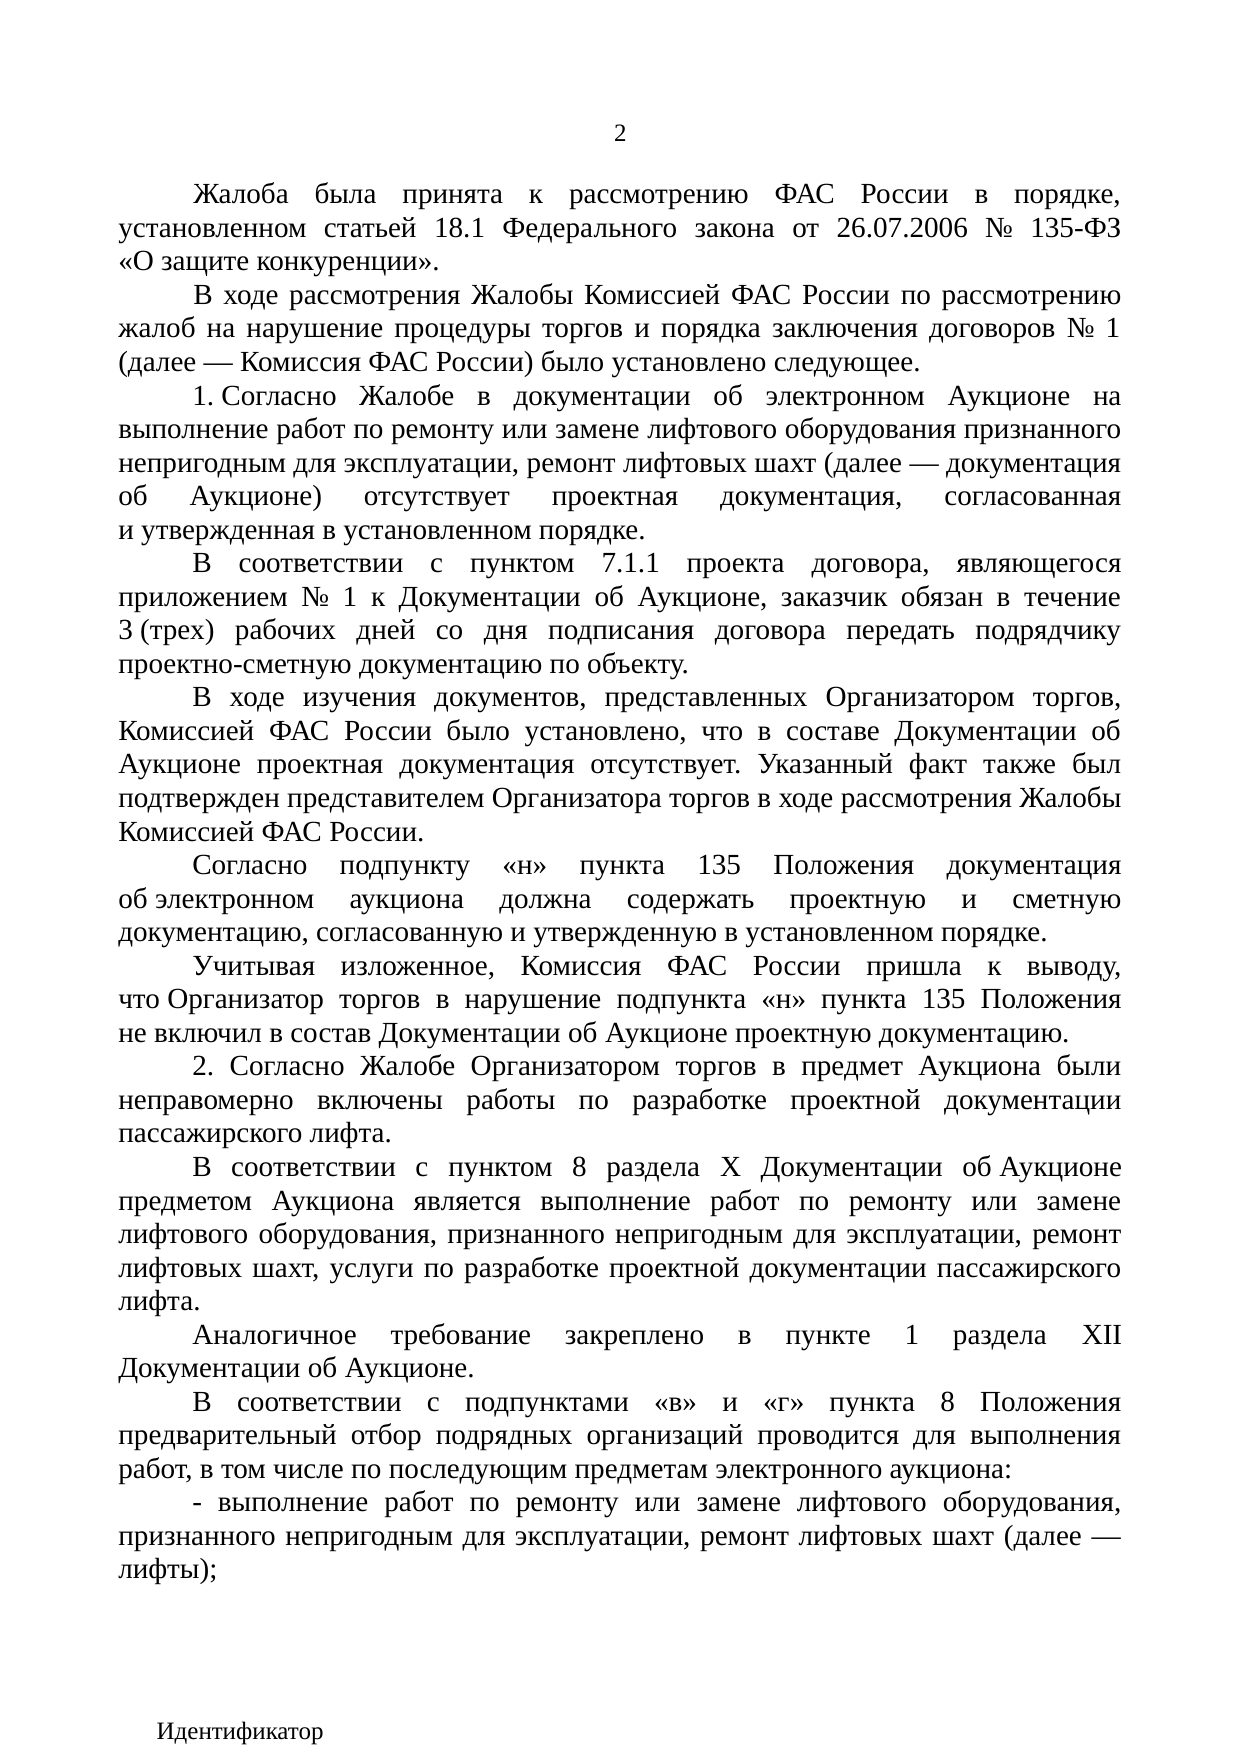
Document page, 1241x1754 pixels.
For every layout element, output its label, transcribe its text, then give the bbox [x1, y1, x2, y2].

text Учитывая изложенное, Комиссия ФАС России пришла к выводу, что Организатор торгов в нарушение подпункта «н» пункта 135 Положения не включил в состав Документации об Аукционе проектную документацию. [118, 948, 1122, 1048]
text В соответствии с пунктом 8 раздела X Документации об Аукционе предметом Аукциона является выполнение работ по ремонту или замене лифтового оборудования, признанного непригодным для эксплуатации, ремонт лифтовых шахт, услуги по разработке проектной документации пассажирского лифта. [118, 1149, 1122, 1317]
text Жалоба была принята к рассмотрению ФАС России в порядке, установленном статьей 18.1 Федерального закона от 26.07.2006 № 135-ФЗ «О защите конкуренции». [118, 176, 1122, 277]
text В соответствии с подпунктами «в» и «г» пункта 8 Положения предварительный отбор подрядных организаций проводится для выполнения работ, в том числе по последующим предметам электронного аукциона: [118, 1384, 1122, 1484]
list - выполнение работ по ремонту или замене лифтового оборудования, признанного непригодным для эксплуатации, ремонт лифтовых шахт (далее — лифты); [118, 1484, 1122, 1585]
text В соответствии с пунктом 7.1.1 проекта договора, являющегося приложением № 1 к Документации об Аукционе, заказчик обязан в течение 3 (трех) рабочих дней со дня подписания договора передать подрядчику проектно-сметную документацию по объекту. [118, 545, 1122, 679]
text Согласно подпункту «н» пункта 135 Положения документация об электронном аукциона должна содержать проектную и сметную документацию, согласованную и утвержденную в установленном порядке. [118, 847, 1122, 948]
text В ходе рассмотрения Жалобы Комиссией ФАС России по рассмотрению жалоб на нарушение процедуры торгов и порядка заключения договоров № 1 (далее — Комиссия ФАС России) было установлено следующее. [118, 277, 1122, 378]
text 2. Согласно Жалобе Организатором торгов в предмет Аукциона были неправомерно включены работы по разработке проектной документации пассажирского лифта. [118, 1048, 1122, 1149]
text Аналогичное требование закреплено в пункте 1 раздела XII Документации об Аукционе. [118, 1317, 1122, 1384]
text 1. Согласно Жалобе в документации об электронном Аукционе на выполнение работ по ремонту или замене лифтового оборудования признанного непригодным для эксплуатации, ремонт лифтовых шахт (далее — документация об Аукционе) отсутствует проектная документация, согласованная и утвержденная в установленном порядке. [118, 378, 1122, 545]
text В ходе изучения документов, представленных Организатором торгов, Комиссией ФАС России было установлено, что в составе Документации об Аукционе проектная документация отсутствует. Указанный факт также был подтвержден представителем Организатора торгов в ходе рассмотрения Жалобы Комиссией ФАС России. [118, 679, 1122, 847]
